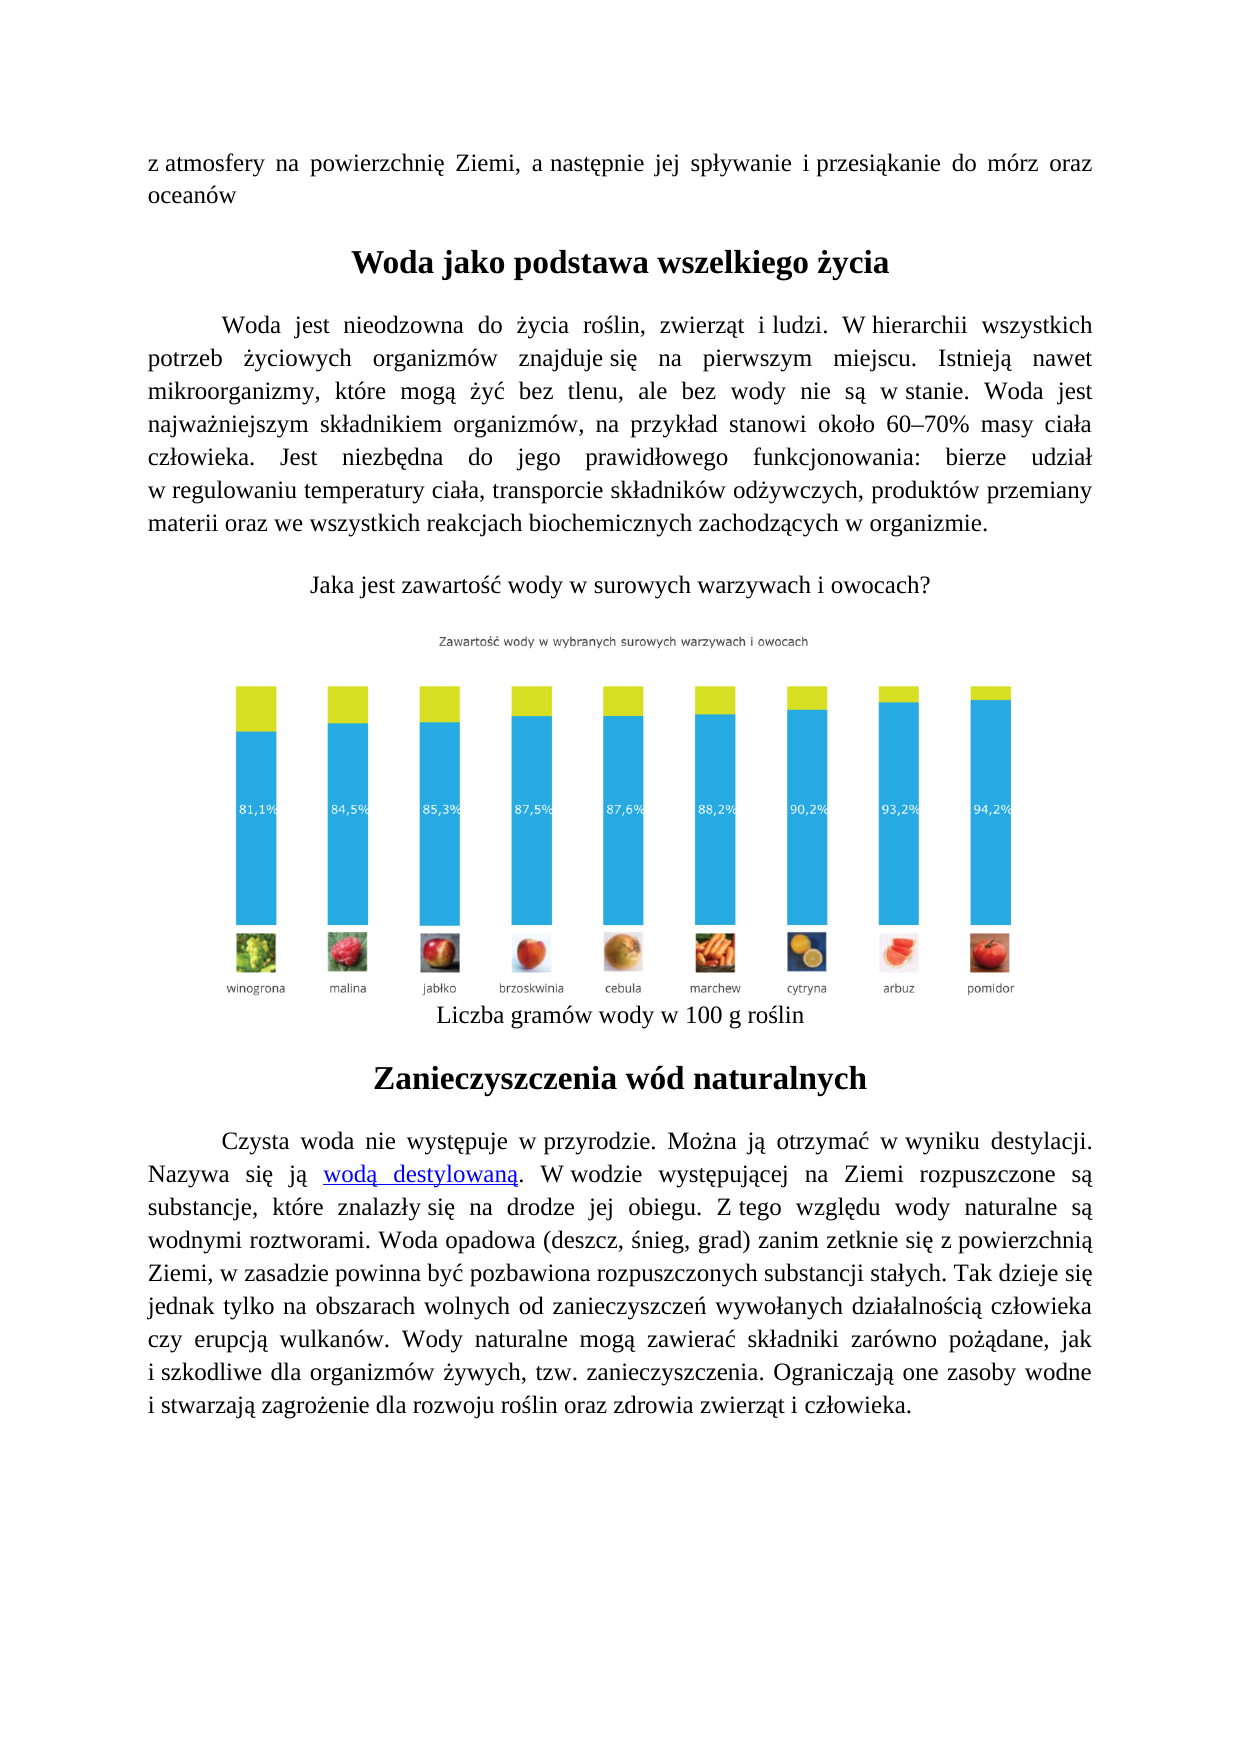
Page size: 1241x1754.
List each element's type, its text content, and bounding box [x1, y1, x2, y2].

picture [218, 628, 1022, 1001]
text Woda jest nieodzowna do życia roślin, zwierząt i ludzi. W hierarchii wszystkich potrzeb życiowych organizmów znajduje się na pierwszym miejscu. Istnieją nawet mikroorganizmy, które mogą żyć bez tlenu, ale bez wody nie są w stanie. Woda jest najważniejszym składnikiem organizmów, na przykład stanowi około 60–70% masy ciała człowieka. Jest niezbędna do jego prawidłowego funkcjonowania: bierze udział w regulowaniu temperatury ciała, transporcie składników odżywczych, produktów przemiany materii oraz we wszystkich reakcjach biochemicznych zachodzących w organizmie. [148, 310, 1093, 537]
text Jaka jest zawartość wody w surowych warzywach i owocach? [148, 571, 1093, 599]
subtitle Woda jako podstawa wszelkiego życia [148, 243, 1093, 281]
text z atmosfery na powierzchnię Ziemi, a następnie jej spływanie i przesiąkanie do mórz oraz oceanów [148, 148, 1093, 209]
text Liczba gramów wody w 100 g roślin [148, 1000, 1093, 1029]
subtitle Zanieczyszczenia wód naturalnych [148, 1058, 1093, 1097]
text Czysta woda nie występuje w przyrodzie. Można ją otrzymać w wyniku destylacji. Nazywa się ją wodą destylowaną. W wodzie występującej na Ziemi rozpuszczone są substancje, które znalazły się na drodze jej obiegu. Z tego względu wody naturalne są wodnymi roztworami. Woda opadowa (deszcz, śnieg, grad) zanim zetknie się z powierzchnią Ziemi, w zasadzie powinna być pozbawiona rozpuszczonych substancji stałych. Tak dzieje się jednak tylko na obszarach wolnych od zanieczyszczeń wywołanych działalnością człowieka czy erupcją wulkanów. Wody naturalne mogą zawierać składniki zarówno pożądane, jak i szkodliwe dla organizmów żywych, tzw. zanieczyszczenia. Ograniczają one zasoby wodne i stwarzają zagrożenie dla rozwoju roślin oraz zdrowia zwierząt i człowieka. [148, 1126, 1093, 1419]
